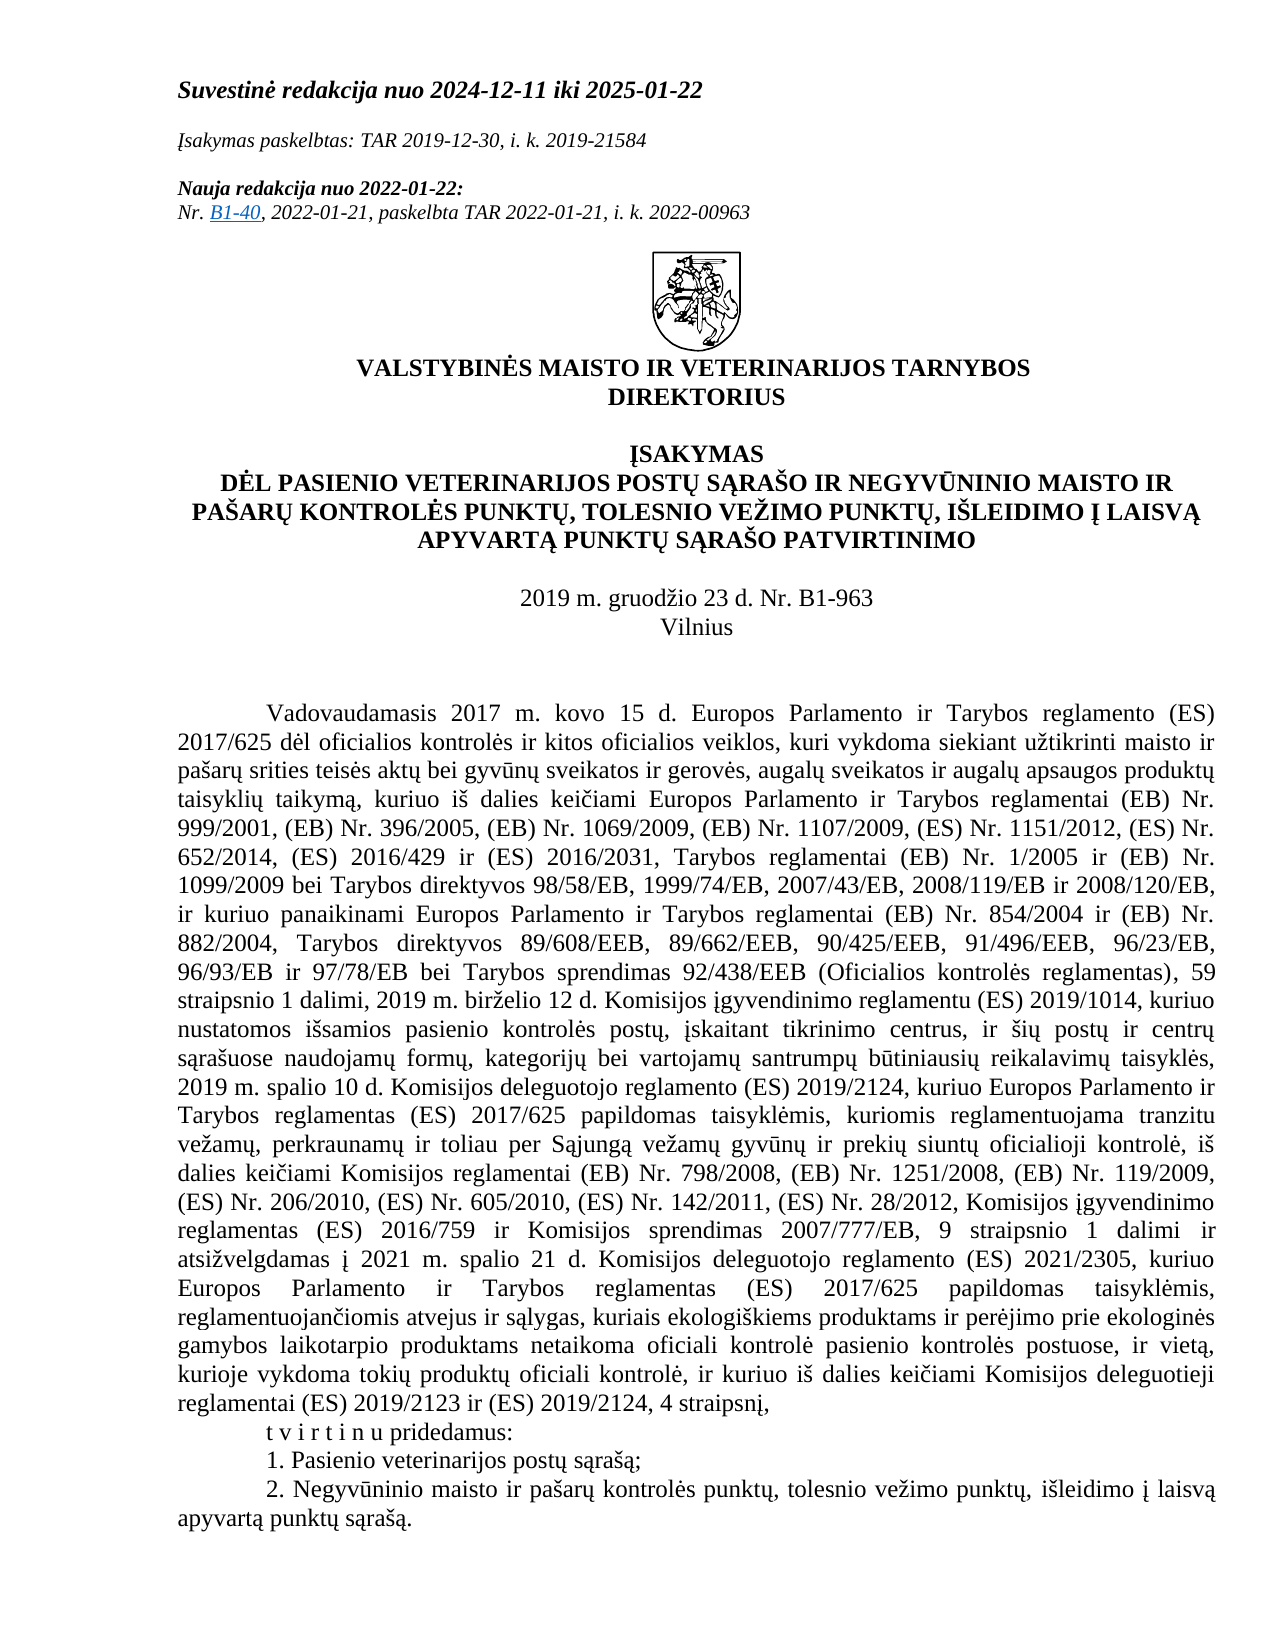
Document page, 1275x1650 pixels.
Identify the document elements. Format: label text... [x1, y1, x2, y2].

text ĮSAKYMAS [177, 439, 1216, 468]
text Įsakymas paskelbtas: TAR 2019-12-30, i. k. 2019-21584 [177, 128, 1216, 152]
text DĖL PASIENIO VETERINARIJOS POSTŲ SĄRAŠO IR NEGYVŪNINIO MAISTO IR PAŠARŲ KONTROLĖS PUNKTŲ, TOLESNIO VEŽIMO PUNKTŲ, IŠLEIDIMO Į LAISVĄ APYVARTĄ PUNKTŲ SĄRAŠO PATVIRTINIMO [177, 468, 1216, 554]
text DIREKTORIUS [177, 382, 1216, 410]
text Nauja redakcija nuo 2022-01-22: [177, 176, 1216, 200]
text Vilnius [177, 612, 1216, 640]
text Nr. B1-40, 2022-01-21, paskelbta TAR 2022-01-21, i. k. 2022-00963 [177, 200, 1216, 224]
text Suvestinė redakcija nuo 2024-12-11 iki 2025-01-22 [177, 75, 1216, 104]
text VALSTYBINĖS MAISTO IR VETERINARIJOS TARNYBOS [177, 353, 1216, 382]
text Vadovaudamasis 2017 m. kovo 15 d. Europos Parlamento ir Tarybos reglamento (ES) 2017/625 dėl oficialios kontrolės ir kitos oficialios veiklos, kuri vykdoma siekiant užtikrinti maisto ir pašarų srities teisės aktų bei gyvūnų sveikatos ir gerovės, augalų sveikatos ir augalų apsaugos produktų taisyklių taikymą, kuriuo iš dalies keičiami Europos Parlamento ir Tarybos reglamentai (EB) Nr. 999/2001, (EB) Nr. 396/2005, (EB) Nr. 1069/2009, (EB) Nr. 1107/2009, (ES) Nr. 1151/2012, (ES) Nr. 652/2014, (ES) 2016/429 ir (ES) 2016/2031, Tarybos reglamentai (EB) Nr. 1/2005 ir (EB) Nr. 1099/2009 bei Tarybos direktyvos 98/58/EB, 1999/74/EB, 2007/43/EB, 2008/119/EB ir 2008/120/EB, ir kuriuo panaikinami Europos Parlamento ir Tarybos reglamentai (EB) Nr. 854/2004 ir (EB) Nr. 882/2004, Tarybos direktyvos 89/608/EEB, 89/662/EEB, 90/425/EEB, 91/496/EEB, 96/23/EB, 96/93/EB ir 97/78/EB bei Tarybos sprendimas 92/438/EEB (Oficialios kontrolės reglamentas), 59 straipsnio 1 dalimi, 2019 m. birželio 12 d. Komisijos įgyvendinimo reglamentu (ES) 2019/1014, kuriuo nustatomos išsamios pasienio kontrolės postų, įskaitant tikrinimo centrus, ir šių postų ir centrų sąrašuose naudojamų formų, kategorijų bei vartojamų santrumpų būtiniausių reikalavimų taisyklės, 2019 m. spalio 10 d. Komisijos deleguotojo reglamento (ES) 2019/2124, kuriuo Europos Parlamento ir Tarybos reglamentas (ES) 2017/625 papildomas taisyklėmis, kuriomis reglamentuojama tranzitu vežamų, perkraunamų ir toliau per Sąjungą vežamų gyvūnų ir prekių siuntų oficialioji kontrolė, iš dalies keičiami Komisijos reglamentai (EB) Nr. 798/2008, (EB) Nr. 1251/2008, (EB) Nr. 119/2009, (ES) Nr. 206/2010, (ES) Nr. 605/2010, (ES) Nr. 142/2011, (ES) Nr. 28/2012, Komisijos įgyvendinimo reglamentas (ES) 2016/759 ir Komisijos sprendimas 2007/777/EB, 9 straipsnio 1 dalimi ir atsižvelgdamas į 2021 m. spalio 21 d. Komisijos deleguotojo reglamento (ES) 2021/2305, kuriuo Europos Parlamento ir Tarybos reglamentas (ES) 2017/625 papildomas taisyklėmis, reglamentuojančiomis atvejus ir sąlygas, kuriais ekologiškiems produktams ir perėjimo prie ekologinės gamybos laikotarpio produktams netaikoma oficiali kontrolė pasienio kontrolės postuose, ir vietą, kurioje vykdoma tokių produktų oficiali kontrolė, ir kuriuo iš dalies keičiami Komisijos deleguotieji reglamentai (ES) 2019/2123 ir (ES) 2019/2124, 4 straipsnį, [177, 698, 1216, 1417]
text 2019 m. gruodžio 23 d. Nr. B1-963 [177, 583, 1216, 612]
text 1. Pasienio veterinarijos postų sąrašą; [177, 1445, 1216, 1474]
text tvirtinupridedamus: [177, 1417, 1216, 1445]
text 2. Negyvūninio maisto ir pašarų kontrolės punktų, tolesnio vežimo punktų, išleidimo į laisvą apyvartą punktų sąrašą. [177, 1474, 1216, 1532]
